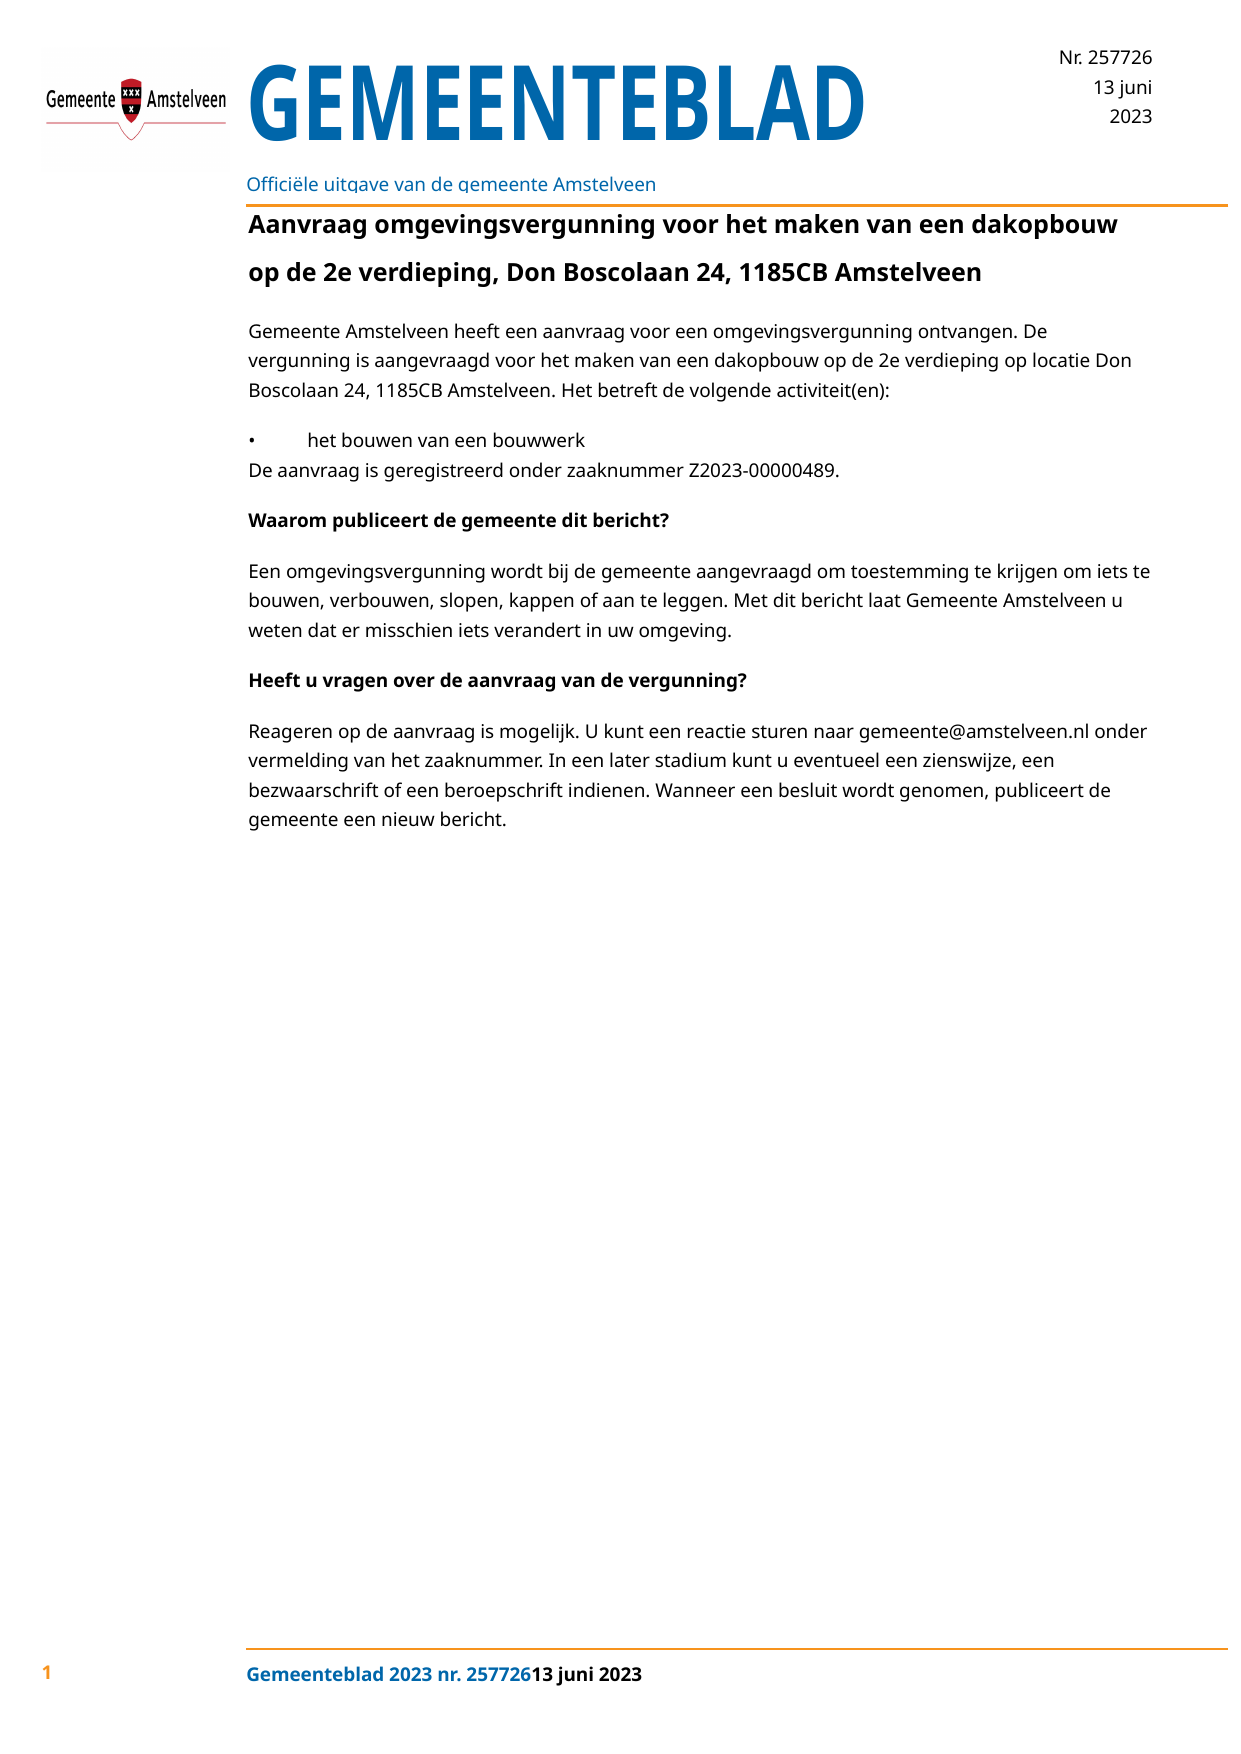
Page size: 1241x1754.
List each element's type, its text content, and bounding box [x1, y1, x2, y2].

list het bouwen van een bouwwerk [248, 427, 1152, 453]
text Aanvraag omgevingsvergunning voor het maken van een dakopbouw op de 2e verdieping, Don Boscolaan 24, 1185CB Amstelveen [248, 207, 1152, 288]
text Heeft u vragen over de aanvraag van de vergunning? [248, 667, 1152, 693]
text Gemeente Amstelveen heeft een aanvraag voor een omgevingsvergunning ontvangen. De vergunning is aangevraagd voor het maken van een dakopbouw op de 2e verdieping op locatie Don Boscolaan 24, 1185CB Amstelveen. Het betreft de volgende activiteit(en): [248, 318, 1152, 403]
text Reageren op de aanvraag is mogelijk. U kunt een reactie sturen naar gemeente@amstelveen.nl onder vermelding van het zaaknummer. In een later stadium kunt u eventueel een zienswijze, een bezwaarschrift of een beroepschrift indienen. Wanneer een besluit wordt genomen, publiceert de gemeente een nieuw bericht. [248, 718, 1152, 832]
text Waarom publiceert de gemeente dit bericht? [248, 507, 1152, 533]
picture [41, 47, 231, 172]
text Een omgevingsvergunning wordt bij de gemeente aangevraagd om toestemming te krijgen om iets te bouwen, verbouwen, slopen, kappen of aan te leggen. Met dit bericht laat Gemeente Amstelveen u weten dat er misschien iets verandert in uw omgeving. [248, 558, 1152, 643]
text De aanvraag is geregistreerd onder zaaknummer Z2023-00000489. [248, 457, 1152, 483]
